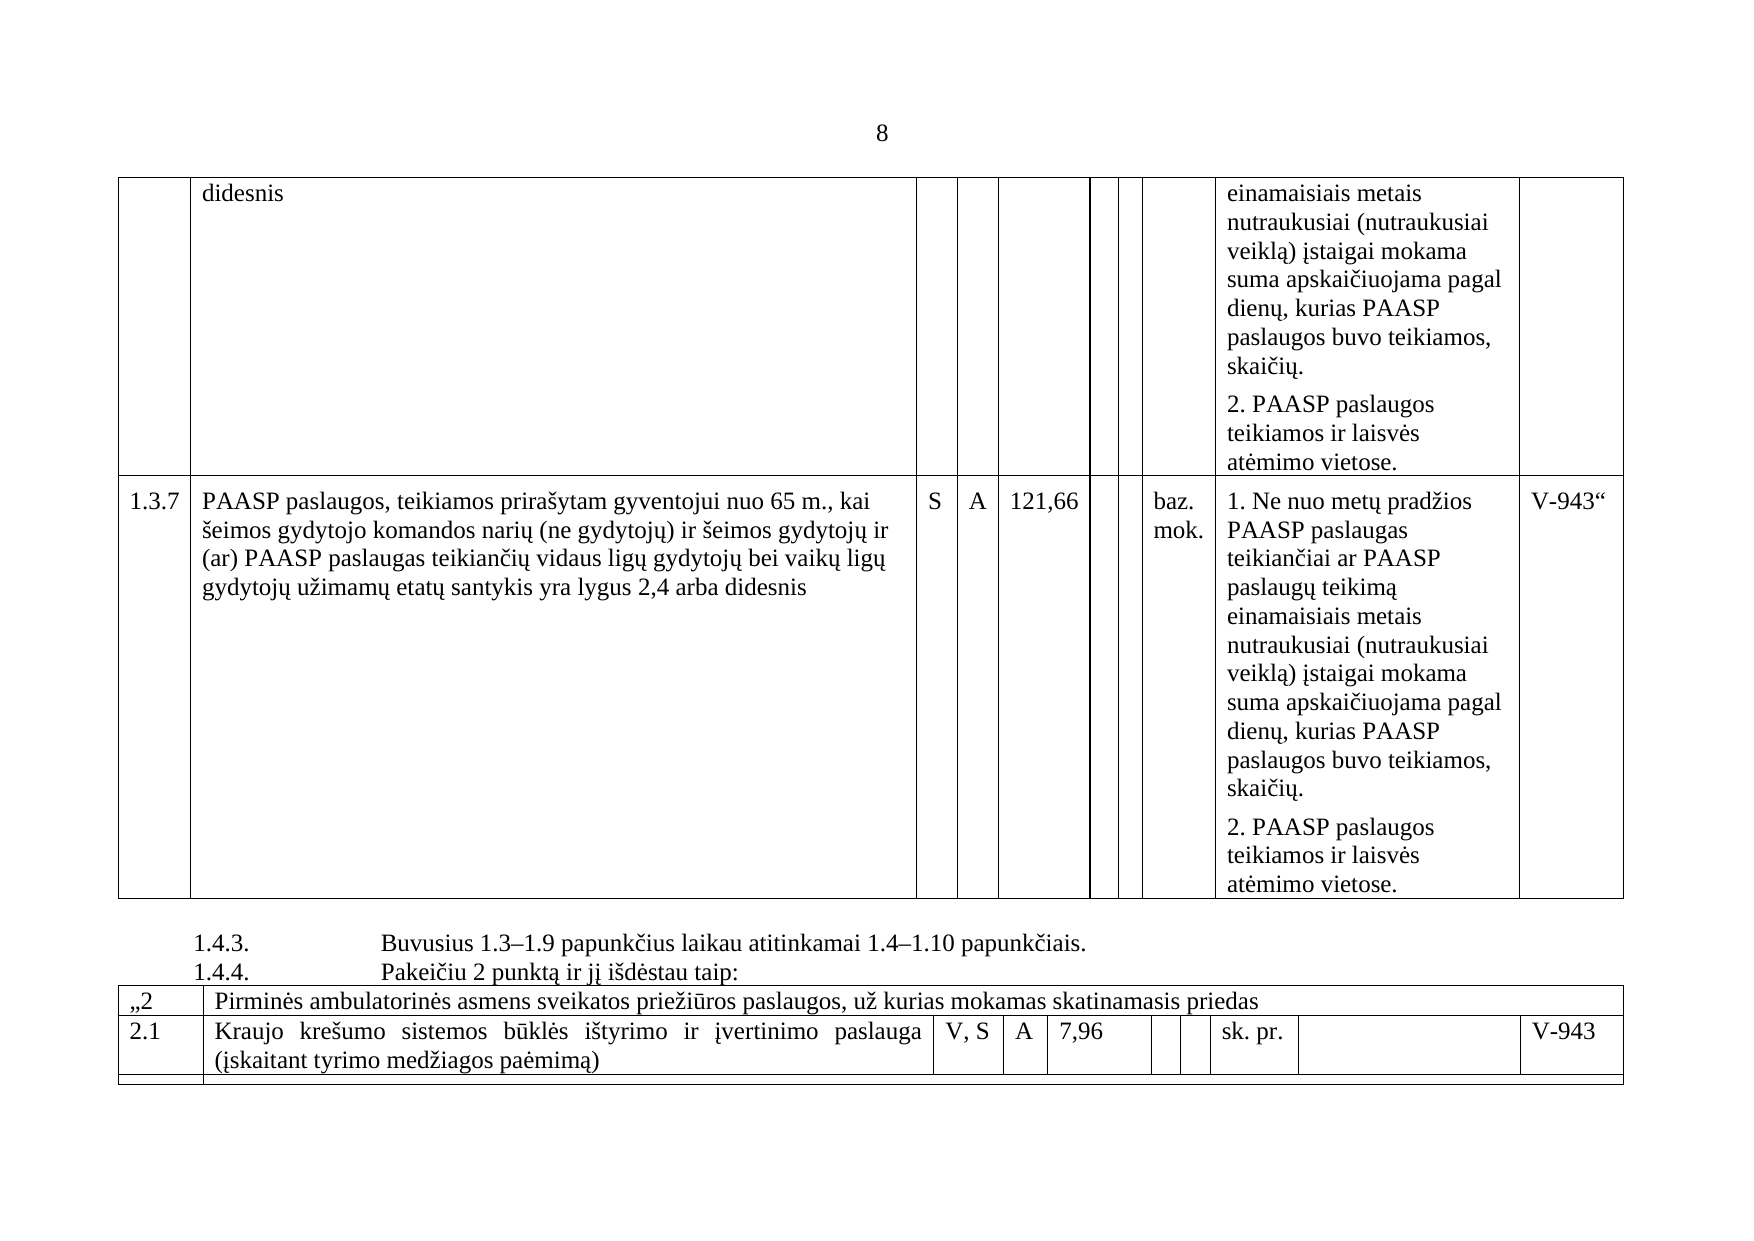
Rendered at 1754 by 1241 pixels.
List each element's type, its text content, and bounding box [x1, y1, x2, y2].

table_cell [958, 178, 998, 475]
table_cell PAASP paslaugos, teikiamos prirašytam gyventojui nuo 65 m., kai šeimos gydytojo komandos narių (ne gydytojų) ir šeimos gydytojų ir (ar) PAASP paslaugas teikiančių vidaus ligų gydytojų bei vaikų ligų gydytojų užimamų etatų santykis yra lygus 2,4 arba didesnis [191, 476, 916, 898]
table_cell 1.3.7 [119, 476, 190, 898]
table_cell [1119, 476, 1142, 898]
table_cell [204, 1075, 1623, 1084]
table_cell einamaisiais metais nutraukusiai (nutraukusiai veiklą) įstaigai mokama suma apskaičiuojama pagal dienų, kurias PAASP paslaugos buvo teikiamos, skaičių. 2. PAASP paslaugos teikiamos ir laisvės atėmimo vietose. [1216, 178, 1519, 475]
table_cell [1143, 178, 1215, 475]
table_cell 7,96 [1048, 1016, 1151, 1074]
table_cell sk. pr. [1211, 1016, 1298, 1074]
table_cell 1. Ne nuo metų pradžios PAASP paslaugas teikiančiai ar PAASP paslaugų teikimą einamaisiais metais nutraukusiai (nutraukusiai veiklą) įstaigai mokama suma apskaičiuojama pagal dienų, kurias PAASP paslaugos buvo teikiamos, skaičių. 2. PAASP paslaugos teikiamos ir laisvės atėmimo vietose. [1216, 476, 1519, 898]
table_cell [119, 178, 190, 475]
table_cell 121,66 [999, 476, 1089, 898]
table_cell V, S [934, 1016, 1003, 1074]
table_cell [119, 1075, 203, 1084]
table_cell V-943 [1521, 1016, 1623, 1074]
table_header „2 [119, 986, 203, 1015]
table_cell 2.1 [119, 1016, 203, 1074]
table_cell [1119, 178, 1142, 475]
table_cell baz. mok. [1143, 476, 1215, 898]
table_cell V-943“ [1520, 476, 1623, 898]
table_cell [1520, 178, 1623, 475]
table_cell S [917, 476, 957, 898]
table_cell [1181, 1016, 1210, 1074]
text 1.4.3. Buvusius 1.3–1.9 papunkčius laikau atitinkamai 1.4–1.10 papunkčiais. [193, 928, 1636, 957]
table_cell Kraujo krešumo sistemos būklės ištyrimo ir įvertinimo paslauga (įskaitant tyrimo medžiagos paėmimą) [204, 1016, 933, 1074]
table_cell didesnis [191, 178, 916, 475]
text 1.4.4. Pakeičiu 2 punktą ir jį išdėstau taip: [193, 957, 1636, 985]
table_header Pirminės ambulatorinės asmens sveikatos priežiūros paslaugos, už kurias mokamas skatinamasis priedas [204, 986, 1623, 1015]
table_cell A [1004, 1016, 1047, 1074]
table_cell [1091, 178, 1118, 475]
table_cell [1152, 1016, 1180, 1074]
table_cell [1299, 1016, 1520, 1074]
table_cell [917, 178, 957, 475]
table_cell A [958, 476, 998, 898]
table_cell [999, 178, 1089, 475]
table_cell [1091, 476, 1118, 898]
